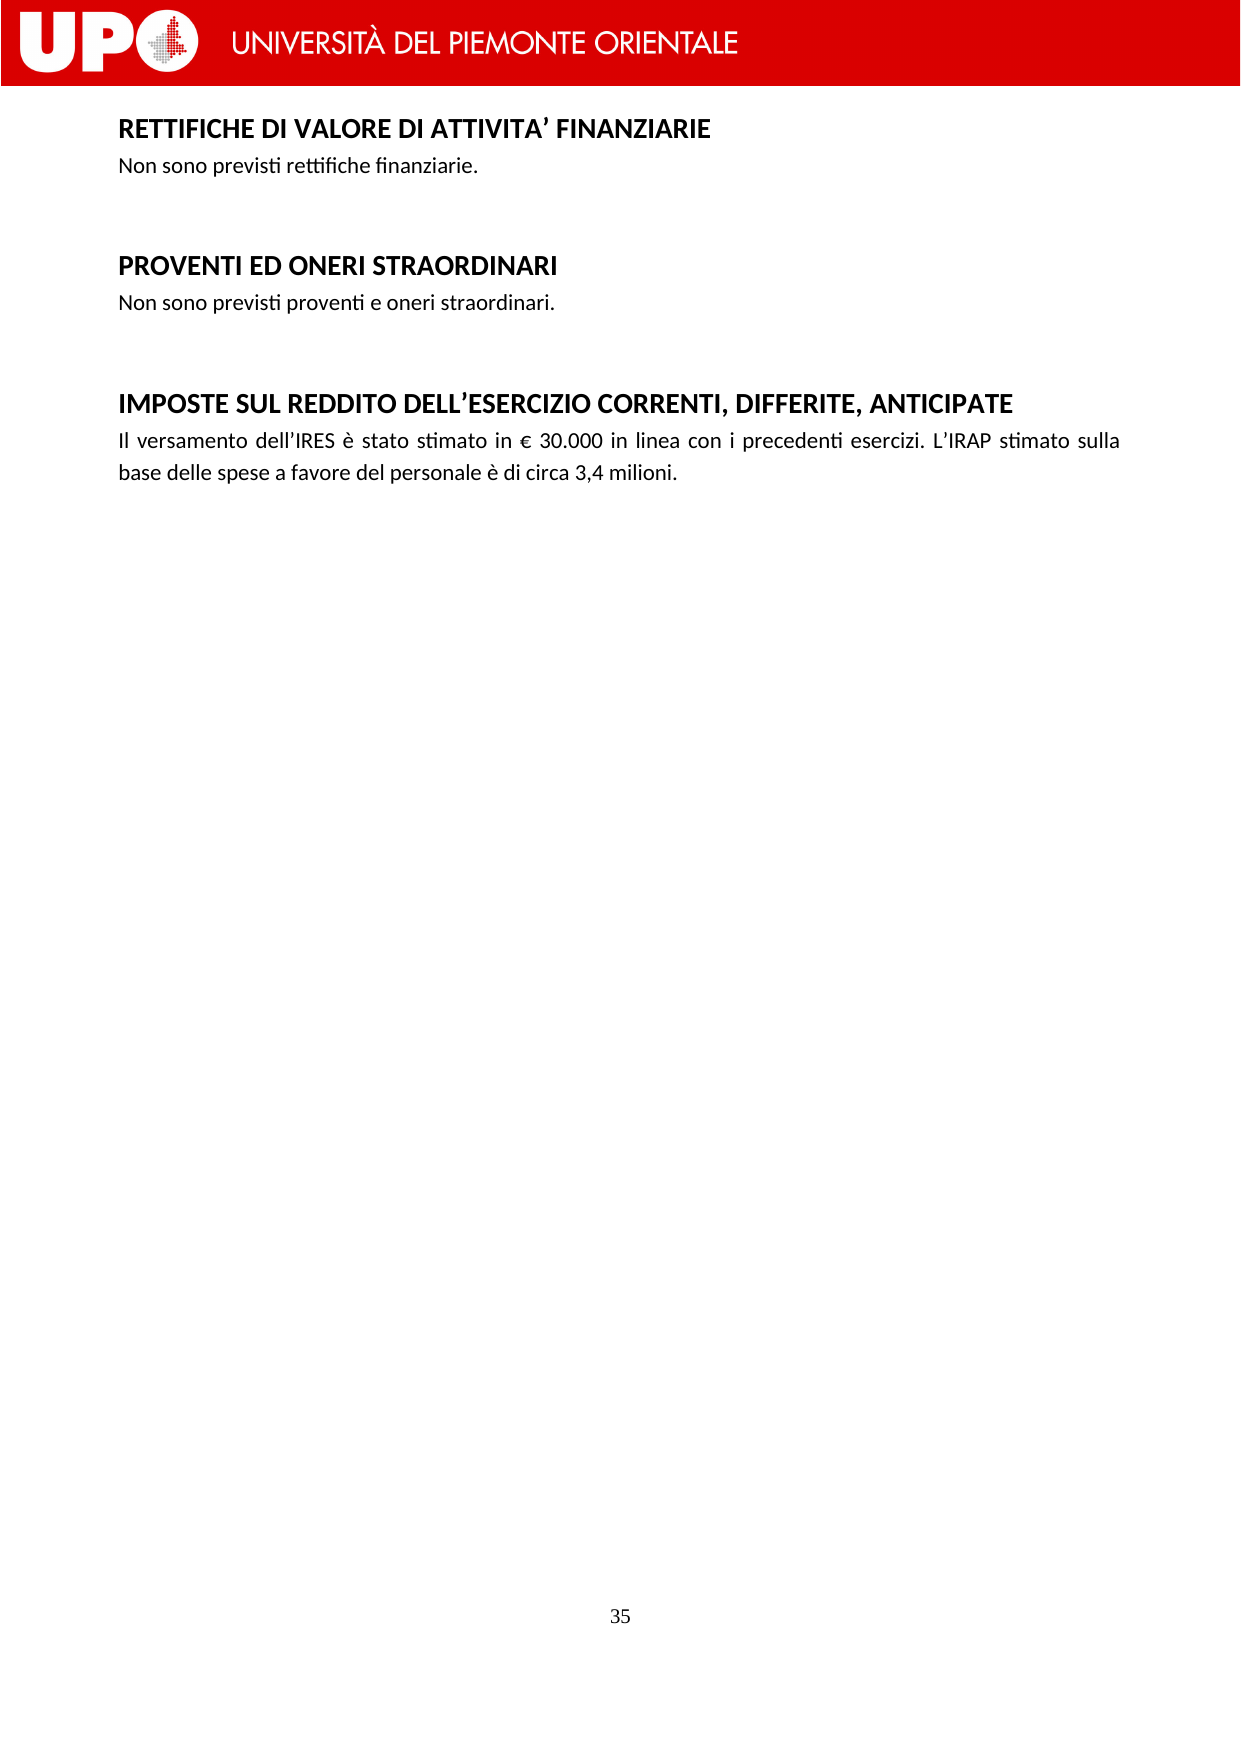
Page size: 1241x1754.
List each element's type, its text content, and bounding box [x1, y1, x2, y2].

text Il versamento dell’IRES è stato stimato in € 30.000 in linea con i precedenti esercizi. L’IRAP stimato sulla base delle spese a favore del personale è di circa 3,4 milioni. [118, 426, 1122, 486]
subtitle PROVENTI ED ONERI STRAORDINARI [118, 247, 1122, 283]
text Non sono previsti proventi e oneri straordinari. [118, 288, 1122, 316]
subtitle RETTIFICHE DI VALORE DI ATTIVITA’ FINANZIARIE [118, 110, 1122, 146]
subtitle IMPOSTE SUL REDDITO DELL’ESERCIZIO CORRENTI, DIFFERITE, ANTICIPATE [118, 385, 1122, 421]
text Non sono previsti rettifiche finanziarie. [118, 151, 1122, 179]
